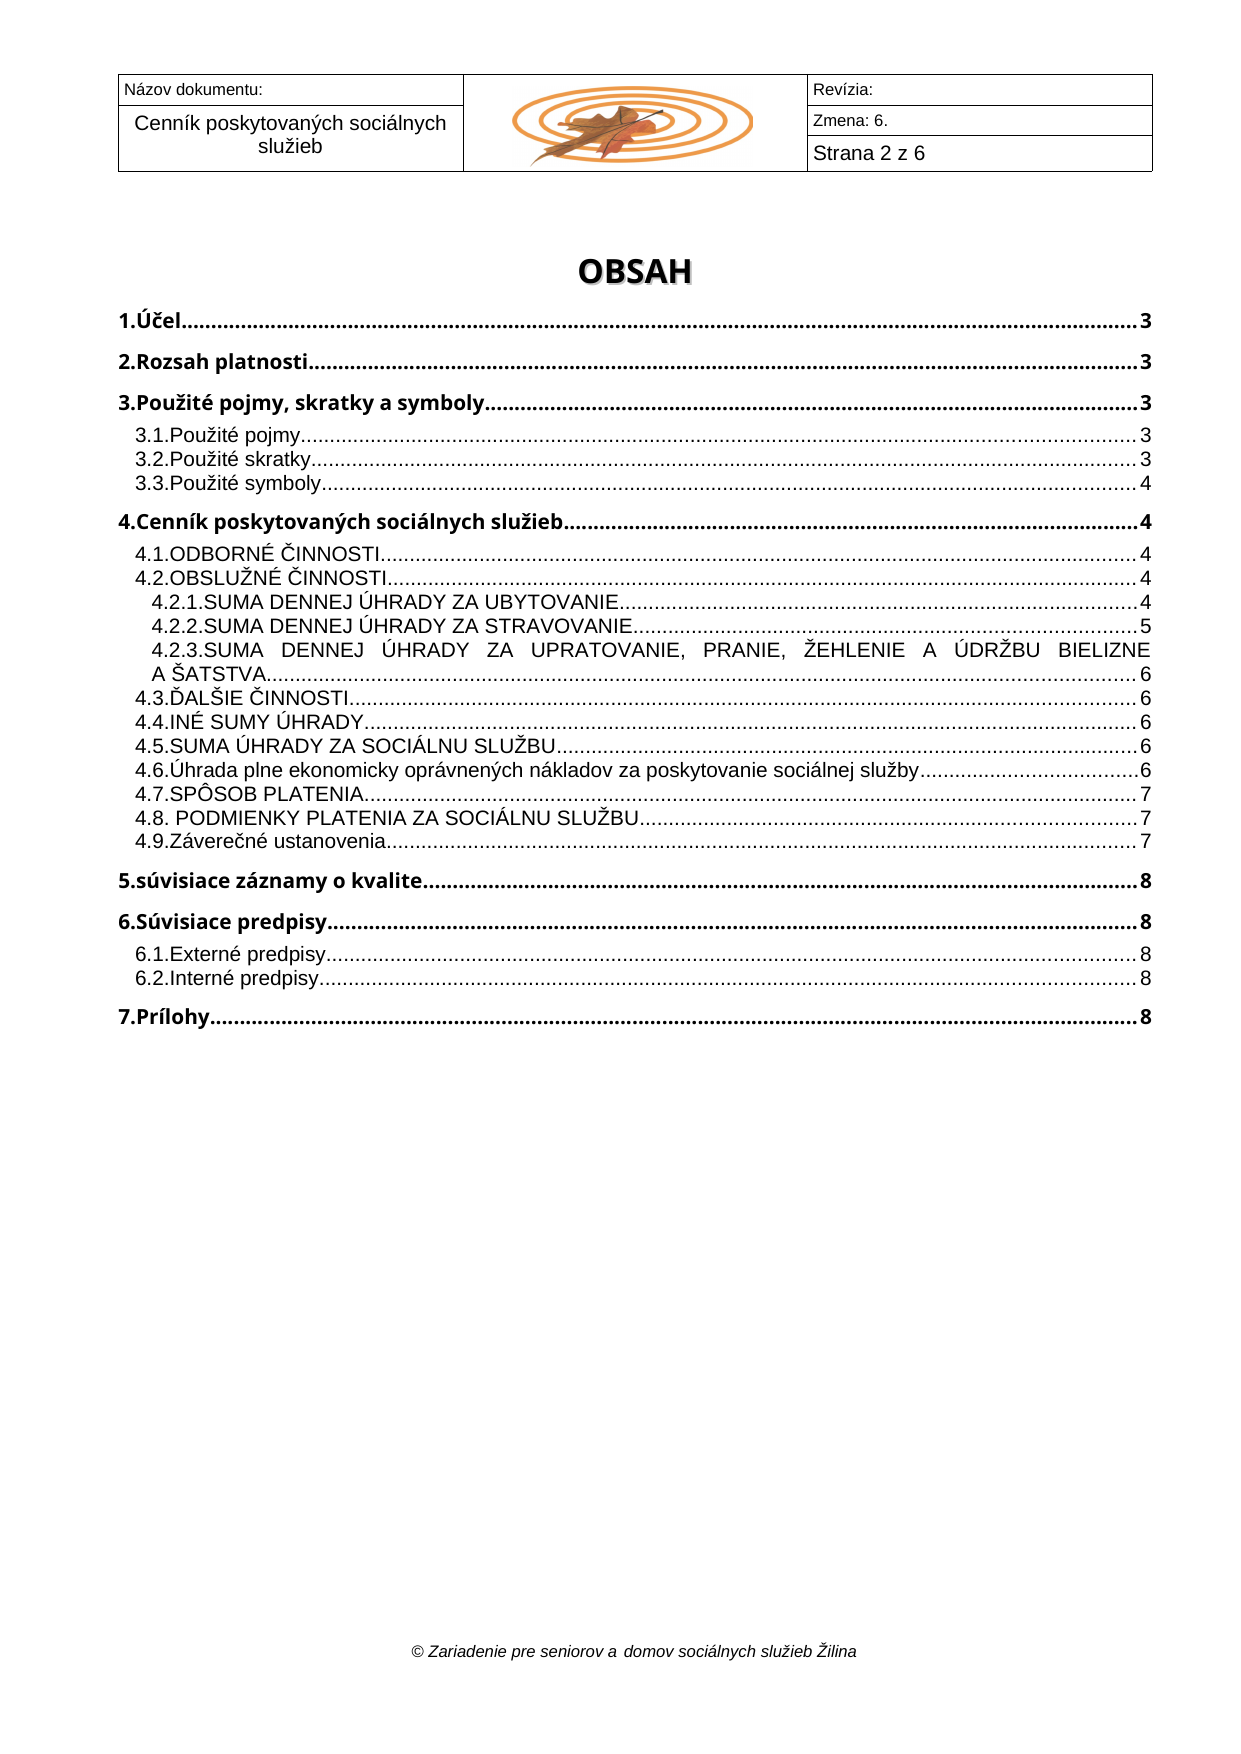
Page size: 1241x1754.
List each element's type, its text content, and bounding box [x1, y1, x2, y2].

subtitle Obsah [118, 248, 1152, 294]
text 4.9.Záverečné ustanovenia 7 [135, 829, 1152, 853]
text 2.Rozsah platnosti 3 [118, 347, 1152, 376]
text 4.2.1.SUMA DENNEJ ÚHRADY ZA UBYTOVANIE 4 [151, 590, 1152, 614]
text 4.2.3.SUMA DENNEJ ÚHRADY ZA UPRATOVANIE, PRANIE, ŽEHLENIE A ÚDRŽBU BIELIZNE A ŠATSTVA 6 [151, 638, 1152, 686]
text 3.3.Použité symboly 4 [135, 471, 1152, 495]
text 4.3.ĎALŠIE ČINNOSTI 6 [135, 686, 1152, 709]
text 3.1.Použité pojmy 3 [135, 423, 1152, 447]
text 5.súvisiace záznamy o kvalite 8 [118, 866, 1152, 894]
text 4.5.SUMA ÚHRADY ZA SOCIÁLNU SLUŽBU 6 [135, 733, 1152, 757]
text 6.Súvisiace predpisy 8 [118, 907, 1152, 935]
text 6.1.Externé predpisy 8 [135, 941, 1152, 965]
text 4.6.Úhrada plne ekonomicky oprávnených nákladov za poskytovanie sociálnej služby 6 [135, 757, 1152, 781]
picture [512, 86, 753, 167]
text 7.Prílohy 8 [118, 1002, 1152, 1030]
text 1.Účel 3 [118, 306, 1152, 335]
text 4.7.SPÔSOB PLATENIA 7 [135, 781, 1152, 805]
text 4.Cenník poskytovaných sociálnych služieb 4 [118, 507, 1152, 536]
text 4.4.INÉ SUMY ÚHRADY 6 [135, 709, 1152, 733]
text 6.2.Interné predpisy 8 [135, 965, 1152, 989]
text 4.8. PODMIENKY PLATENIA ZA SOCIÁLNU SLUŽBU 7 [135, 805, 1152, 829]
text 3.2.Použité skratky 3 [135, 447, 1152, 471]
text 3.Použité pojmy, skratky a symboly 3 [118, 388, 1152, 417]
text 4.2.OBSLUŽNÉ ČINNOSTI 4 [135, 566, 1152, 590]
text 4.1.ODBORNÉ ČINNOSTI 4 [135, 542, 1152, 566]
text 4.2.2.SUMA DENNEJ ÚHRADY ZA STRAVOVANIE 5 [151, 614, 1152, 638]
